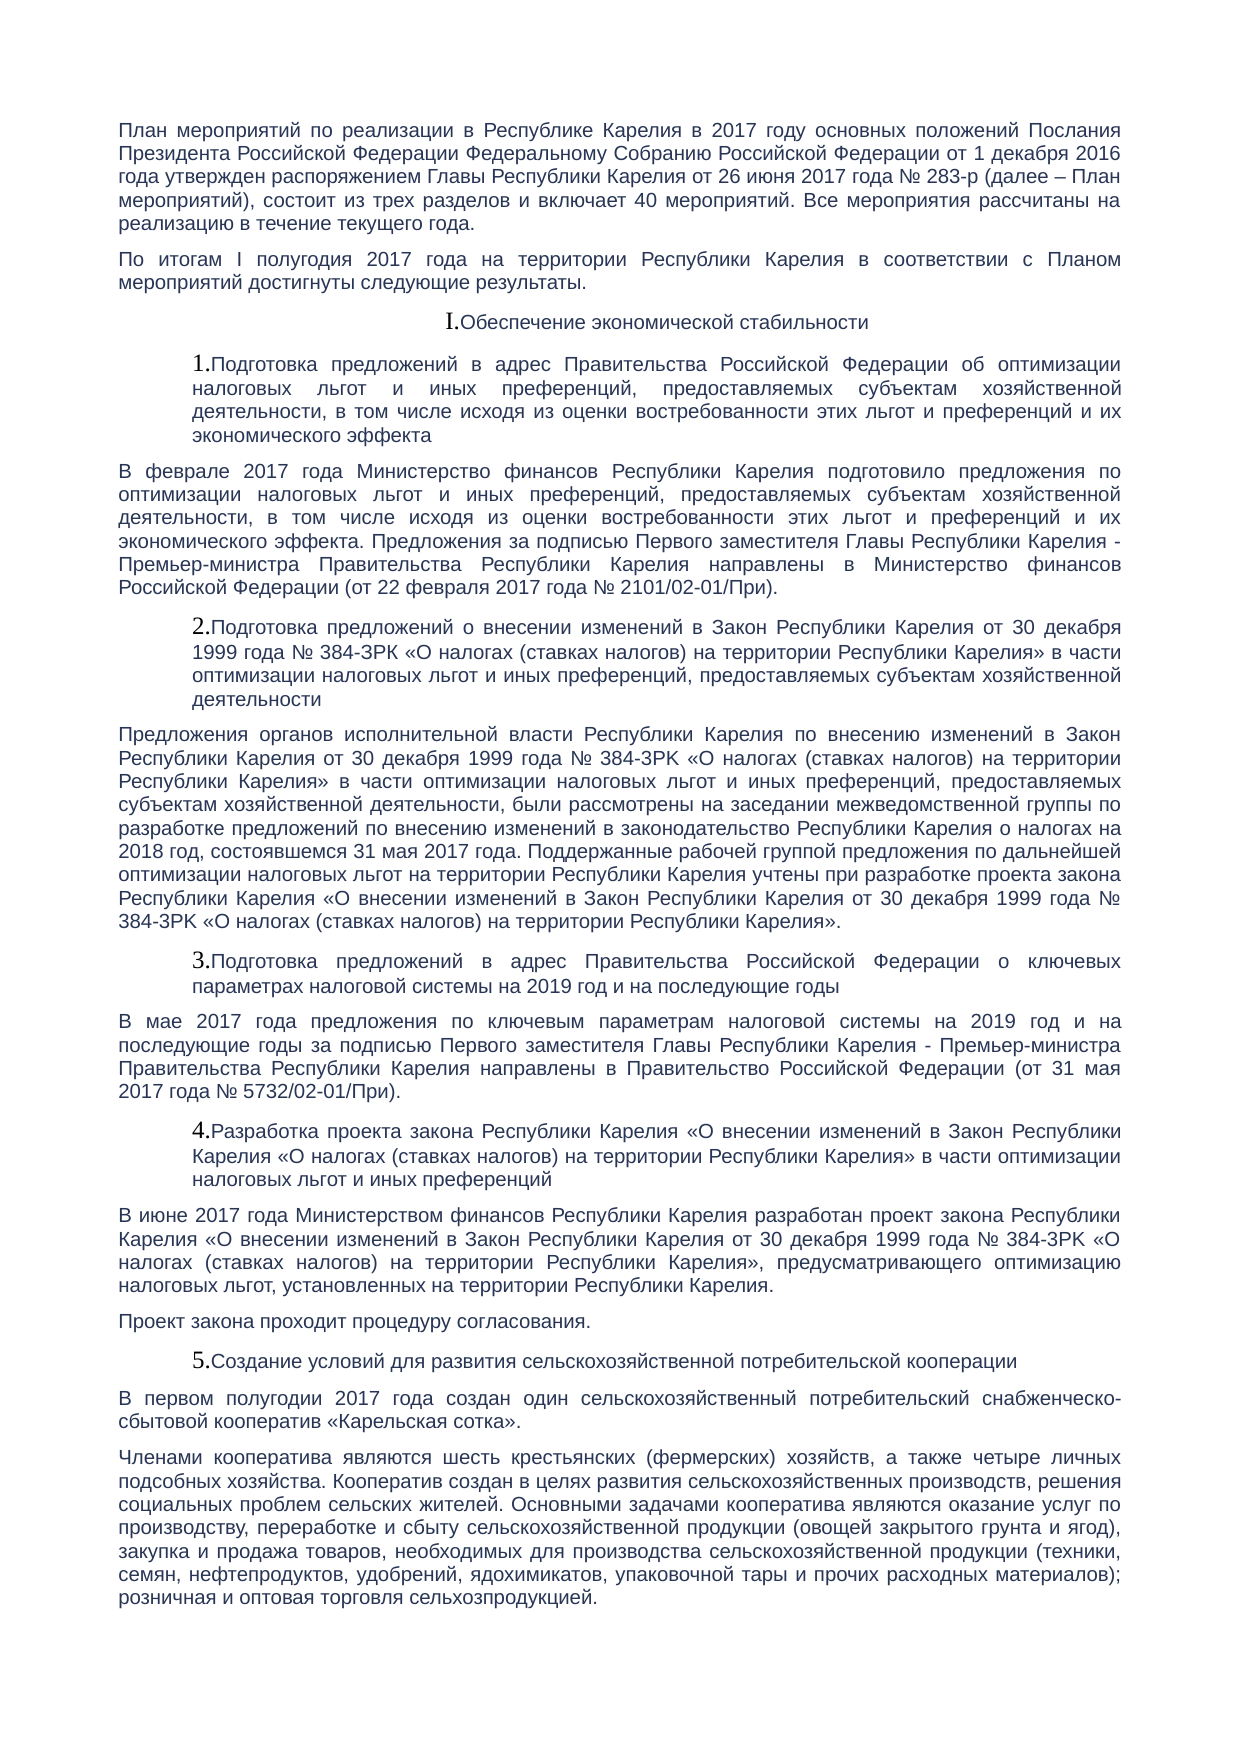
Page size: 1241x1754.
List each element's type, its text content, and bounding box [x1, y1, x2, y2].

text План мероприятий по реализации в Республике Карелия в 2017 году основных положений Послания Президента Российской Федерации Федеральному Собранию Российской Федерации от 1 декабря 2016 года утвержден распоряжением Главы Республики Карелия от 26 июня 2017 года № 283-р (далее – План мероприятий), состоит из трех разделов и включает 40 мероприятий. Все мероприятия рассчитаны на реализацию в течение текущего года. [118, 118, 1122, 235]
list Создание условий для развития сельскохозяйственной потребительской кооперации [118, 1345, 1122, 1374]
text В феврале 2017 года Министерство финансов Республики Карелия подготовило предложения по оптимизации налоговых льгот и иных преференций, предоставляемых субъектам хозяйственной деятельности, в том числе исходя из оценки востребованности этих льгот и преференций и их экономического эффекта. Предложения за подписью Первого заместителя Главы Республики Карелия - Премьер-министра Правительства Республики Карелия направлены в Министерство финансов Российской Федерации (от 22 февраля 2017 года № 2101/02-01/При). [118, 459, 1122, 599]
list Подготовка предложений о внесении изменений в Закон Республики Карелия от 30 декабря 1999 года № 384-ЗРК «О налогах (ставках налогов) на территории Республики Карелия» в части оптимизации налоговых льгот и иных преференций, предоставляемых субъектам хозяйственной деятельности [118, 611, 1122, 710]
text Членами кооператива являются шесть крестьянских (фермерских) хозяйств, а также четыре личных подсобных хозяйства. Кооператив создан в целях развития сельскохозяйственных производств, решения социальных проблем сельских жителей. Основными задачами кооператива являются оказание услуг по производству, переработке и сбыту сельскохозяйственной продукции (овощей закрытого грунта и ягод), закупка и продажа товаров, необходимых для производства сельскохозяйственной продукции (техники, семян, нефтепродуктов, удобрений, ядохимикатов, упаковочной тары и прочих расходных материалов); розничная и оптовая торговля сельхозпродукцией. [118, 1446, 1122, 1609]
text В первом полугодии 2017 года создан один сельскохозяйственный потребительский снабженческо-сбытовой кооператив «Карельская сотка». [118, 1386, 1122, 1433]
list Подготовка предложений в адрес Правительства Российской Федерации о ключевых параметрах налоговой системы на 2019 год и на последующие годы [118, 945, 1122, 997]
text Проект закона проходит процедуру согласования. [118, 1309, 1122, 1333]
list Подготовка предложений в адрес Правительства Российской Федерации об оптимизации налоговых льгот и иных преференций, предоставляемых субъектам хозяйственной деятельности, в том числе исходя из оценки востребованности этих льгот и преференций и их экономического эффекта [118, 348, 1122, 446]
list Разработка проекта закона Республики Карелия «О внесении изменений в Закон Республики Карелия «О налогах (ставках налогов) на территории Республики Карелия» в части оптимизации налоговых льгот и иных преференций [118, 1116, 1122, 1191]
text Предложения органов исполнительной власти Республики Карелия по внесению изменений в Закон Республики Карелия от 30 декабря 1999 года № 384-3PK «О налогах (ставках налогов) на территории Республики Карелия» в части оптимизации налоговых льгот и иных преференций, предоставляемых субъектам хозяйственной деятельности, были рассмотрены на заседании межведомственной группы по разработке предложений по внесению изменений в законодательство Республики Карелия о налогах на 2018 год, состоявшемся 31 мая 2017 года. Поддержанные рабочей группой предложения по дальнейшей оптимизации налоговых льгот на территории Республики Карелия учтены при разработке проекта закона Республики Карелия «О внесении изменений в Закон Республики Карелия от 30 декабря 1999 года № 384-3PK «О налогах (ставках налогов) на территории Республики Карелия». [118, 723, 1122, 933]
text В мае 2017 года предложения по ключевым параметрам налоговой системы на 2019 год и на последующие годы за подписью Первого заместителя Главы Республики Карелия - Премьер-министра Правительства Республики Карелия направлены в Правительство Российской Федерации (от 31 мая 2017 года № 5732/02-01/При). [118, 1010, 1122, 1103]
list Обеспечение экономической стабильности [118, 306, 1122, 335]
text В июне 2017 года Министерством финансов Республики Карелия разработан проект закона Республики Карелия «О внесении изменений в Закон Республики Карелия от 30 декабря 1999 года № 384-3PK «О налогах (ставках налогов) на территории Республики Карелия», предусматривающего оптимизацию налоговых льгот, установленных на территории Республики Карелия. [118, 1203, 1122, 1297]
text По итогам I полугодия 2017 года на территории Республики Карелия в соответствии с Планом мероприятий достигнуты следующие результаты. [118, 247, 1122, 294]
